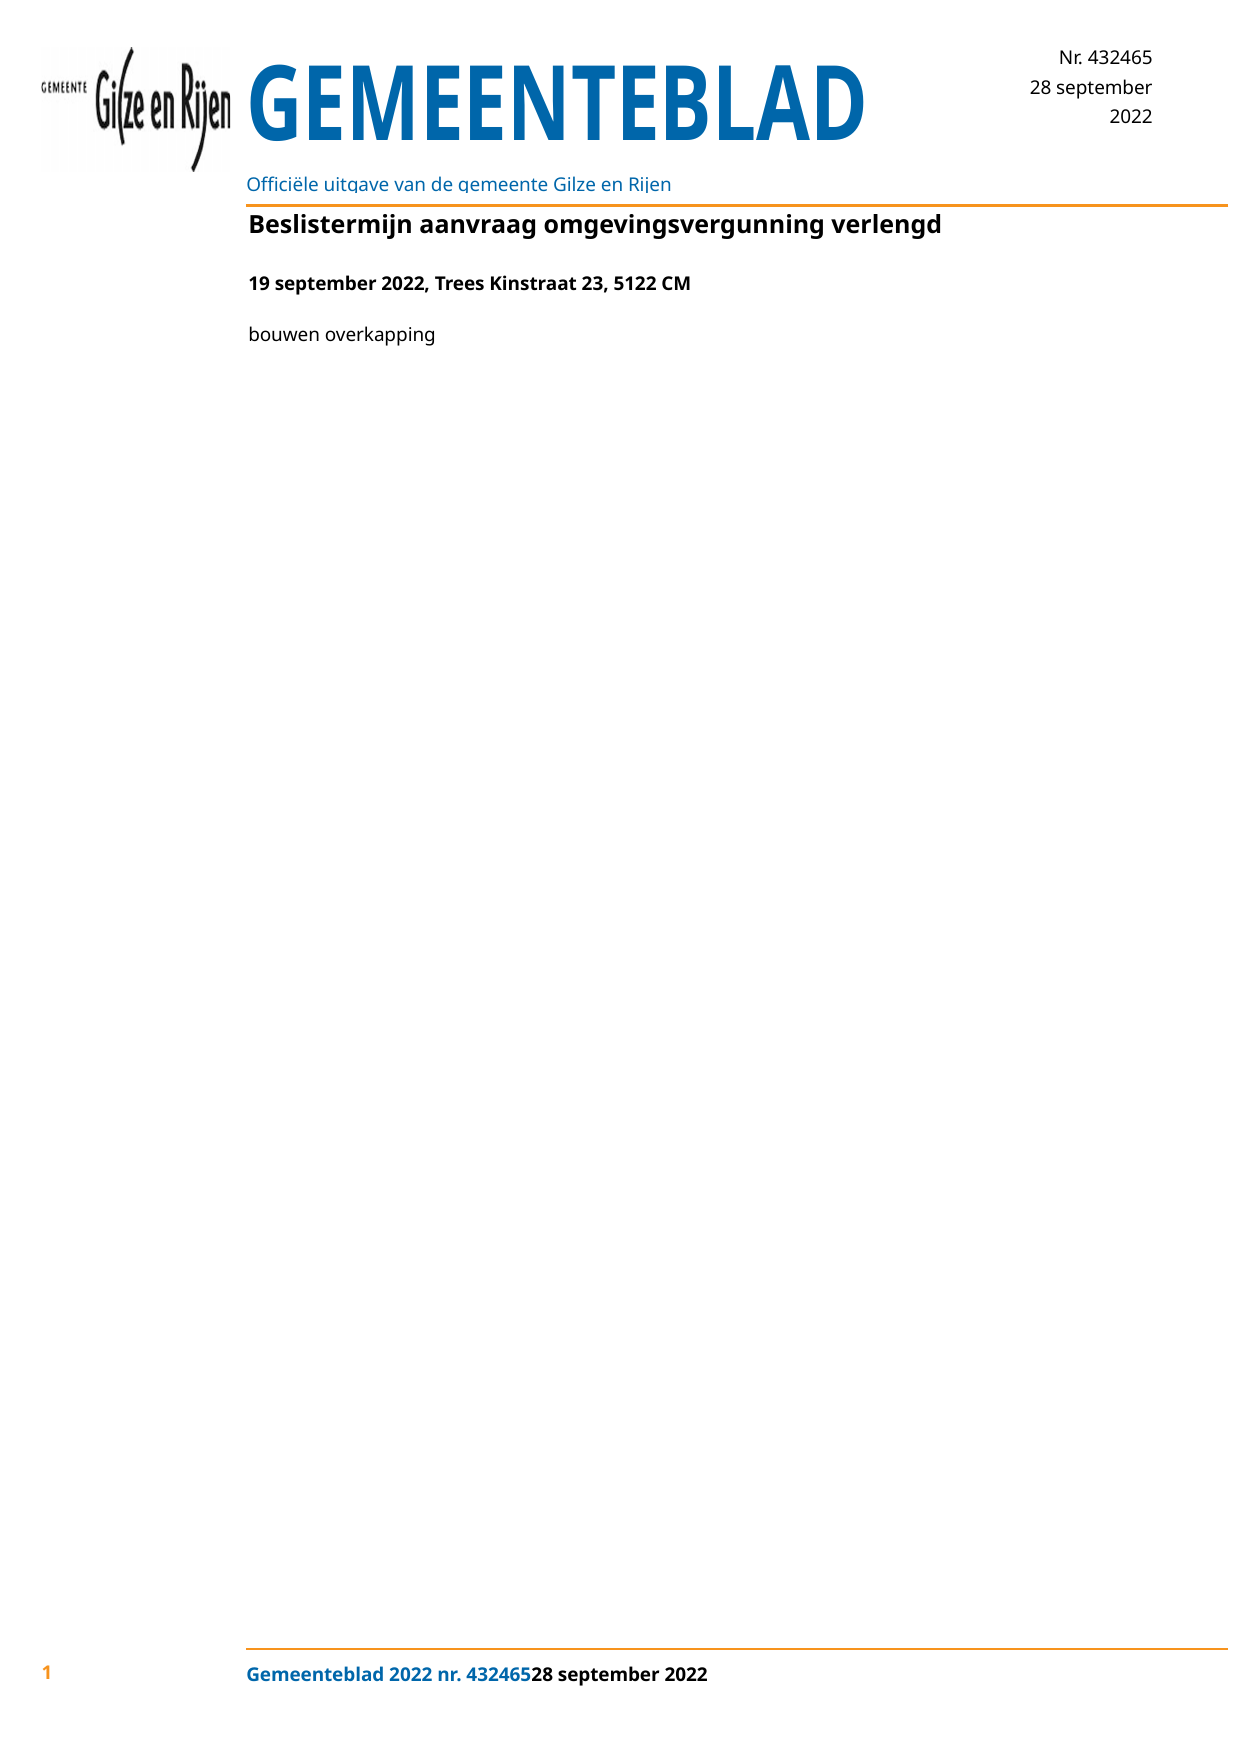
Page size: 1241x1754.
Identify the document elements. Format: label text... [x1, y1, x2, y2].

text bouwen overkapping [248, 321, 1152, 346]
text Beslistermijn aanvraag omgevingsvergunning verlengd [248, 207, 1152, 241]
text 19 september 2022, Trees Kinstraat 23, 5122 CM [248, 270, 1152, 296]
picture [41, 47, 231, 172]
